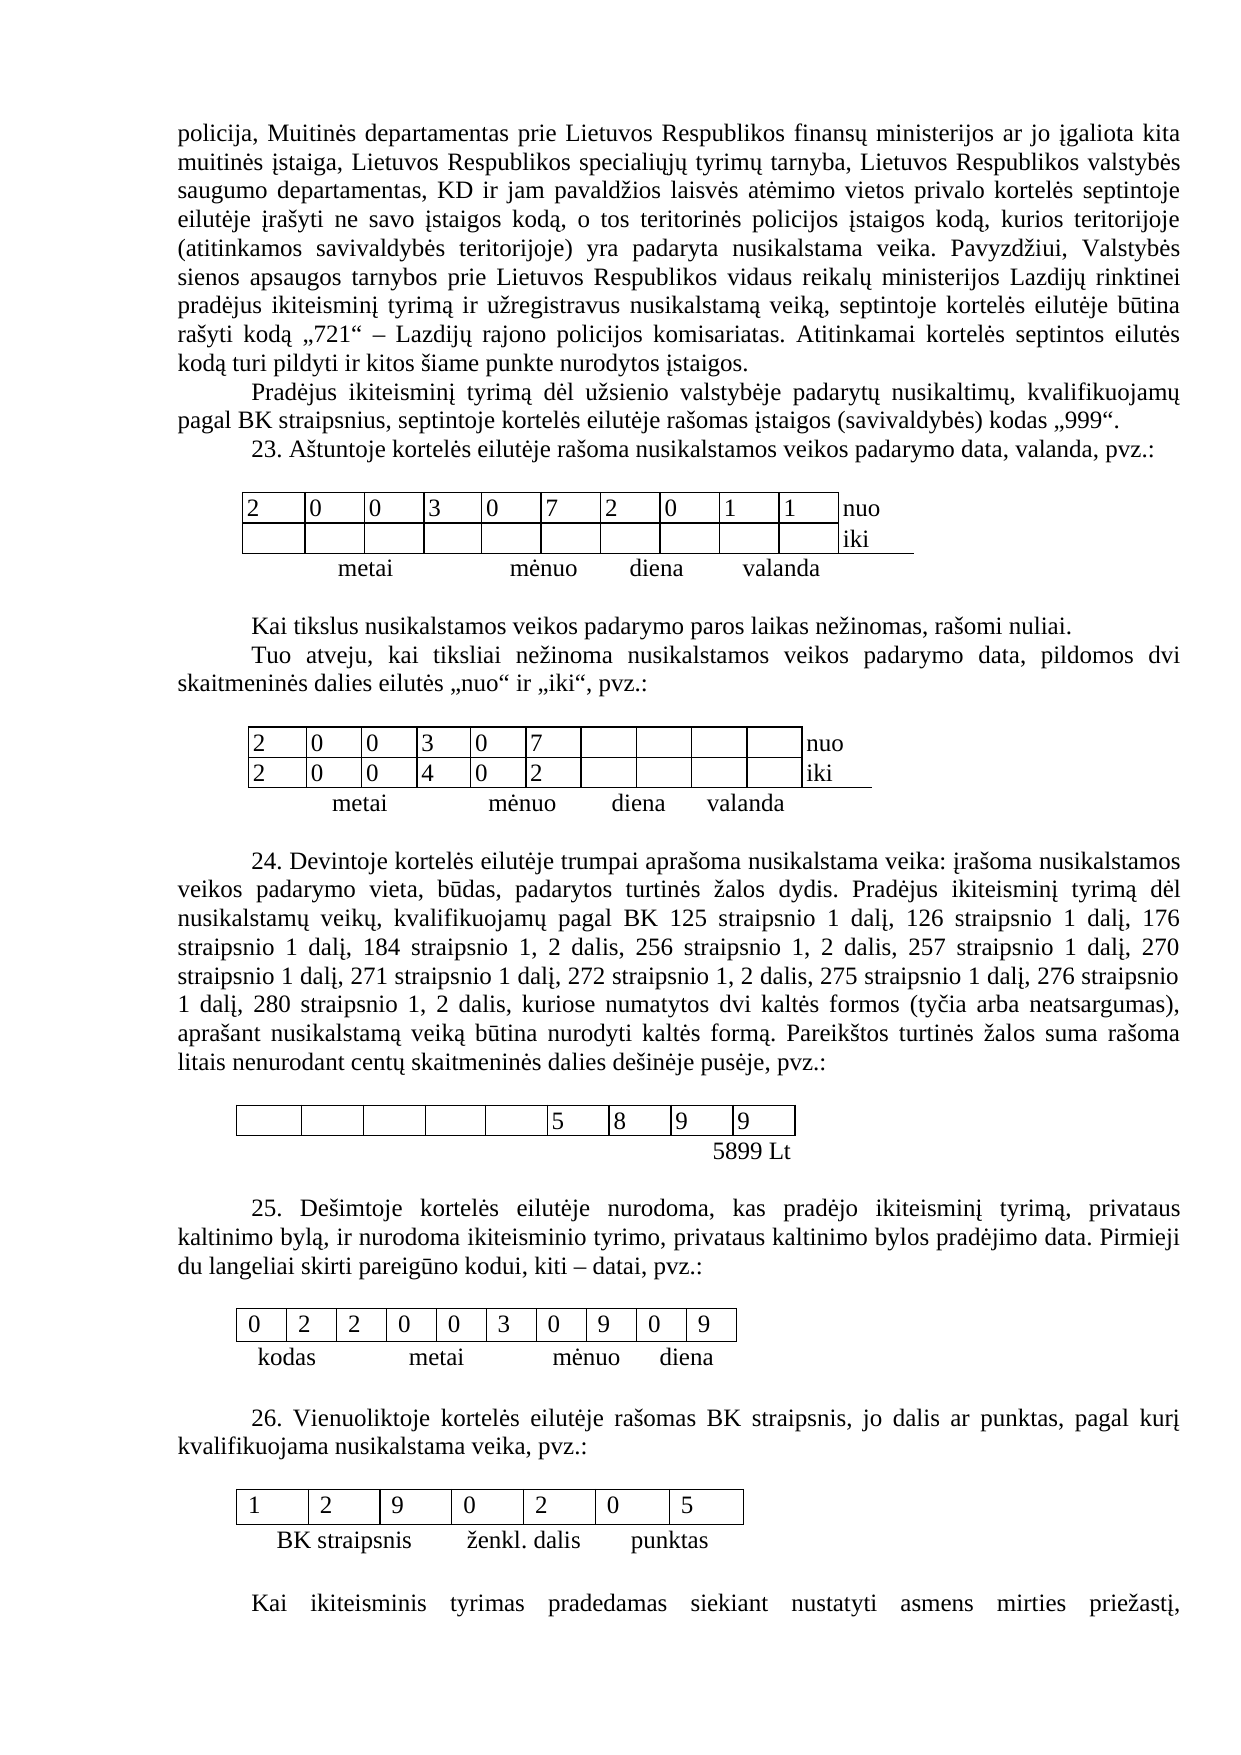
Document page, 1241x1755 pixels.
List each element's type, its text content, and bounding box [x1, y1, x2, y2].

text Tuo atveju, kai tiksliai nežinoma nusikalstamos veikos padarymo data, pildomos dvi skaitmeninės dalies eilutės „nuo“ ir „iki“, pvz.: [177, 640, 1181, 697]
table_header 0 [387, 1309, 436, 1341]
table_cell mėnuo [482, 554, 601, 582]
table_cell 4 [418, 758, 470, 787]
table_cell [425, 524, 481, 552]
table_header 9 [734, 1106, 794, 1135]
table_header 5 [548, 1106, 608, 1135]
table_cell 5899 Lt [547, 1136, 795, 1164]
table_cell mėnuo [471, 788, 581, 817]
table_cell [720, 524, 778, 552]
table_header 2 [524, 1490, 595, 1524]
table_header 3 [487, 1309, 536, 1341]
table_cell [364, 1136, 425, 1164]
table_cell diena [601, 554, 719, 582]
table_header [426, 1106, 485, 1135]
table_header 2 [337, 1309, 386, 1341]
table_header nuo [803, 726, 872, 756]
table_cell [661, 524, 719, 552]
table_cell [748, 758, 801, 787]
table_header 2 [249, 728, 306, 756]
table_cell metai [337, 1342, 536, 1374]
table_header 0 [482, 493, 540, 522]
table_header [637, 728, 691, 756]
table_header 9 [672, 1106, 732, 1135]
table_header [692, 728, 746, 756]
table_cell iki [839, 522, 913, 552]
table_header 0 [237, 1309, 286, 1341]
table_cell [365, 524, 423, 552]
text Pradėjus ikiteisminį tyrimą dėl užsienio valstybėje padarytų nusikaltimų, kvalifikuojamų pagal BK straipsnius, septintoje kortelės eilutėje rašomas įstaigos (savivaldybės) kodas „999“. [177, 377, 1181, 434]
table_header 0 [437, 1309, 486, 1341]
table_cell [582, 758, 636, 787]
table_header 2 [309, 1490, 379, 1524]
table_cell kodas [237, 1342, 337, 1374]
table_cell ženkl. dalis [452, 1525, 595, 1559]
table_header 2 [243, 493, 304, 522]
table_cell metai [249, 788, 471, 817]
table_header 1 [780, 493, 838, 522]
table_cell [237, 1136, 302, 1164]
text Kai tikslus nusikalstamos veikos padarymo paros laikas nežinomas, rašomi nuliai. [177, 611, 1181, 640]
text policija, Muitinės departamentas prie Lietuvos Respublikos finansų ministerijos ar jo įgaliota kita muitinės įstaiga, Lietuvos Respublikos specialiųjų tyrimų tarnyba, Lietuvos Respublikos valstybės saugumo departamentas, KD ir jam pavaldžios laisvės atėmimo vietos privalo kortelės septintoje eilutėje įrašyti ne savo įstaigos kodą, o tos teritorinės policijos įstaigos kodą, kurios teritorijoje (atitinkamos savivaldybės teritorijoje) yra padaryta nusikalstama veika. Pavyzdžiui, Valstybės sienos apsaugos tarnybos prie Lietuvos Respublikos vidaus reikalų ministerijos Lazdijų rinktinei pradėjus ikiteisminį tyrimą ir užregistravus nusikalstamą veiką, septintoje kortelės eilutėje būtina rašyti kodą „721“ – Lazdijų rajono policijos komisariatas. Atitinkamai kortelės septintos eilutės kodą turi pildyti ir kitos šiame punkte nurodytos įstaigos. [177, 118, 1181, 377]
table_cell [302, 1136, 363, 1164]
table_cell metai [243, 554, 482, 582]
table_cell diena [581, 788, 692, 817]
table_header 0 [452, 1490, 523, 1524]
text 23. Aštuntoje kortelės eilutėje rašoma nusikalstamos veikos padarymo data, valanda, pvz.: [177, 434, 1181, 463]
table_header [302, 1106, 363, 1135]
table_cell BK straipsnis [237, 1525, 452, 1559]
table_header 1 [237, 1490, 308, 1524]
table_cell 2 [249, 758, 306, 787]
table_cell diena [637, 1342, 736, 1374]
table_header 0 [661, 493, 719, 522]
table_header [486, 1106, 547, 1135]
table_header 7 [542, 493, 600, 522]
table_header 0 [471, 728, 525, 756]
table_cell [482, 524, 540, 552]
table_header 1 [720, 493, 778, 522]
table_cell mėnuo [536, 1342, 637, 1374]
table_header 8 [610, 1106, 670, 1135]
table_cell 0 [362, 758, 416, 787]
text 26. Vienuoliktoje kortelės eilutėje rašomas BK straipsnis, jo dalis ar punktas, pagal kurį kvalifikuojama nusikalstama veika, pvz.: [177, 1403, 1181, 1460]
table_header 0 [306, 493, 364, 522]
table_header 5 [670, 1490, 743, 1524]
table_cell 0 [307, 758, 361, 787]
table_header 0 [365, 493, 423, 522]
table_header 9 [381, 1490, 451, 1524]
table_cell [601, 524, 659, 552]
table_cell [637, 758, 691, 787]
table_header 2 [287, 1309, 336, 1341]
table_cell punktas [595, 1525, 743, 1559]
table_header 2 [601, 493, 659, 522]
table_header 9 [587, 1309, 636, 1341]
table_cell 2 [527, 758, 580, 787]
table_header 9 [687, 1309, 736, 1341]
table_cell [485, 1136, 547, 1164]
table_header 0 [307, 728, 361, 756]
text Kai ikiteisminis tyrimas pradedamas siekiant nustatyti asmens mirties priežastį, [177, 1588, 1181, 1617]
table_cell iki [803, 756, 872, 787]
table_header 0 [596, 1490, 669, 1524]
table_cell valanda [720, 554, 913, 582]
table_cell [542, 524, 600, 552]
table_cell [243, 524, 304, 552]
table_header [582, 728, 636, 756]
table_header 0 [637, 1309, 686, 1341]
text 25. Dešimtoje kortelės eilutėje nurodoma, kas pradėjo ikiteisminį tyrimą, privataus kaltinimo bylą, ir nurodoma ikiteisminio tyrimo, privataus kaltinimo bylos pradėjimo data. Pirmieji du langeliai skirti pareigūno kodui, kiti – datai, pvz.: [177, 1193, 1181, 1279]
table_cell 0 [471, 758, 525, 787]
table_header 3 [418, 728, 470, 756]
table_header [364, 1106, 425, 1135]
table_header 7 [527, 728, 580, 756]
table_header 0 [362, 728, 416, 756]
table_header 3 [425, 493, 481, 522]
table_header 0 [537, 1309, 586, 1341]
table_header [237, 1106, 301, 1135]
table_header [748, 728, 801, 756]
table_cell valanda [692, 788, 872, 817]
table_header nuo [839, 492, 913, 522]
table_cell [425, 1136, 485, 1164]
table_cell [692, 758, 746, 787]
text 24. Devintoje kortelės eilutėje trumpai aprašoma nusikalstama veika: įrašoma nusikalstamos veikos padarymo vieta, būdas, padarytos turtinės žalos dydis. Pradėjus ikiteisminį tyrimą dėl nusikalstamų veikų, kvalifikuojamų pagal BK 125 straipsnio 1 dalį, 126 straipsnio 1 dalį, 176 straipsnio 1 dalį, 184 straipsnio 1, 2 dalis, 256 straipsnio 1, 2 dalis, 257 straipsnio 1 dalį, 270 straipsnio 1 dalį, 271 straipsnio 1 dalį, 272 straipsnio 1, 2 dalis, 275 straipsnio 1 dalį, 276 straipsnio 1 dalį, 280 straipsnio 1, 2 dalis, kuriose numatytos dvi kaltės formos (tyčia arba neatsargumas), aprašant nusikalstamą veiką būtina nurodyti kaltės formą. Pareikštos turtinės žalos suma rašoma litais nenurodant centų skaitmeninės dalies dešinėje pusėje, pvz.: [177, 846, 1181, 1076]
table_cell [306, 524, 364, 552]
table_cell [780, 524, 838, 552]
